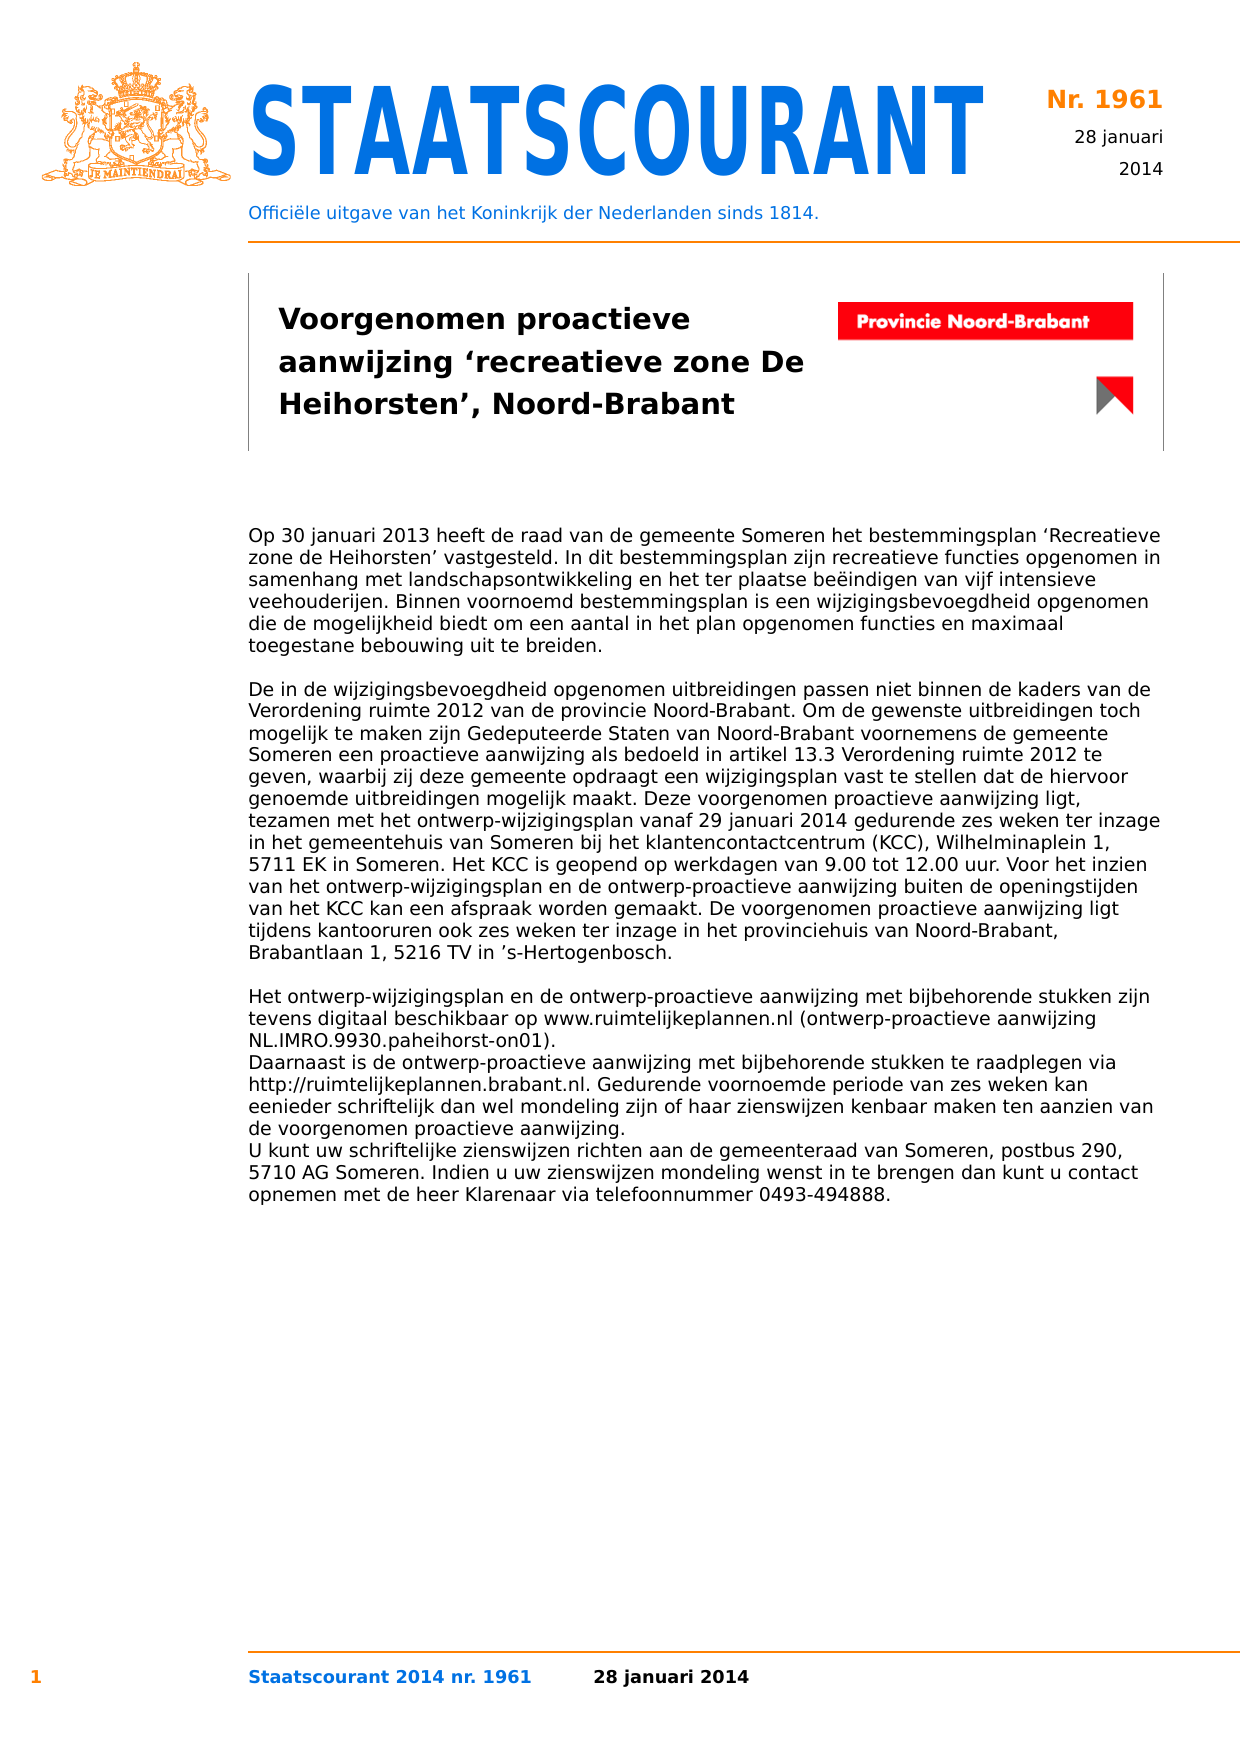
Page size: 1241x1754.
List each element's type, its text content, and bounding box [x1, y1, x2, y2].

table_cell Officiële uitgave van het Koninkrijk der Nederlanden sinds 1814. [248, 203, 1240, 241]
subtitle Voorgenomen proactieve aanwijzing ‘recreatieve zone De Heihorsten’, Noord-Brabant [249, 273, 1163, 451]
picture [41, 62, 231, 186]
text U kunt uw schriftelijke zienswijzen richten aan de gemeenteraad van Someren, postbus 290, 5710 AG Someren. Indien u uw zienswijzen mondeling wenst in te brengen dan kunt u contact opnemen met de heer Klarenaar via telefoonnummer 0493-494888. [248, 1140, 1163, 1206]
table_header [25, 62, 248, 241]
text Op 30 januari 2013 heeft de raad van de gemeente Someren het bestemmingsplan ‘Recreatieve zone de Heihorsten’ vastgesteld. In dit bestemmingsplan zijn recreatieve functies opgenomen in samenhang met landschapsontwikkeling en het ter plaatse beëindigen van vijf intensieve veehouderijen. Binnen voornoemd bestemmingsplan is een wijzigingsbevoegdheid opgenomen die de mogelijkheid biedt om een aantal in het plan opgenomen functies en maximaal toegestane bebouwing uit te breiden. [248, 525, 1163, 657]
table_header Nr. 1961 [998, 62, 1240, 121]
text Daarnaast is de ontwerp-proactieve aanwijzing met bijbehorende stukken te raadplegen via http://ruimtelijkeplannen.brabant.nl. Gedurende voornoemde periode van zes weken kan eenieder schriftelijk dan wel mondeling zijn of haar zienswijzen kenbaar maken ten aanzien van de voorgenomen proactieve aanwijzing. [248, 1052, 1163, 1140]
table_header STAATSCOURANT [248, 62, 998, 203]
text De in de wijzigingsbevoegdheid opgenomen uitbreidingen passen niet binnen de kaders van de Verordening ruimte 2012 van de provincie Noord-Brabant. Om de gewenste uitbreidingen toch mogelijk te maken zijn Gedeputeerde Staten van Noord-Brabant voornemens de gemeente Someren een proactieve aanwijzing als bedoeld in artikel 13.3 Verordening ruimte 2012 te geven, waarbij zij deze gemeente opdraagt een wijzigingsplan vast te stellen dat de hiervoor genoemde uitbreidingen mogelijk maakt. Deze voorgenomen proactieve aanwijzing ligt, tezamen met het ontwerp-wijzigingsplan vanaf 29 januari 2014 gedurende zes weken ter inzage in het gemeentehuis van Someren bij het klantencontactcentrum (KCC), Wilhelminaplein 1, 5711 EK in Someren. Het KCC is geopend op werkdagen van 9.00 tot 12.00 uur. Voor het inzien van het ontwerp-wijzigingsplan en de ontwerp-proactieve aanwijzing buiten de openingstijden van het KCC kan een afspraak worden gemaakt. De voorgenomen proactieve aanwijzing ligt tijdens kantooruren ook zes weken ter inzage in het provinciehuis van Noord-Brabant, Brabantlaan 1, 5216 TV in ’s-Hertogenbosch. [248, 678, 1163, 964]
table_cell 2014 [998, 153, 1240, 203]
table_cell 28 januari [998, 121, 1240, 153]
text Het ontwerp-wijzigingsplan en de ontwerp-proactieve aanwijzing met bijbehorende stukken zijn tevens digitaal beschikbaar op www.ruimtelijkeplannen.nl (ontwerp-proactieve aanwijzing NL.IMRO.9930.paheihorst-on01). [248, 986, 1163, 1052]
picture [838, 302, 1134, 415]
